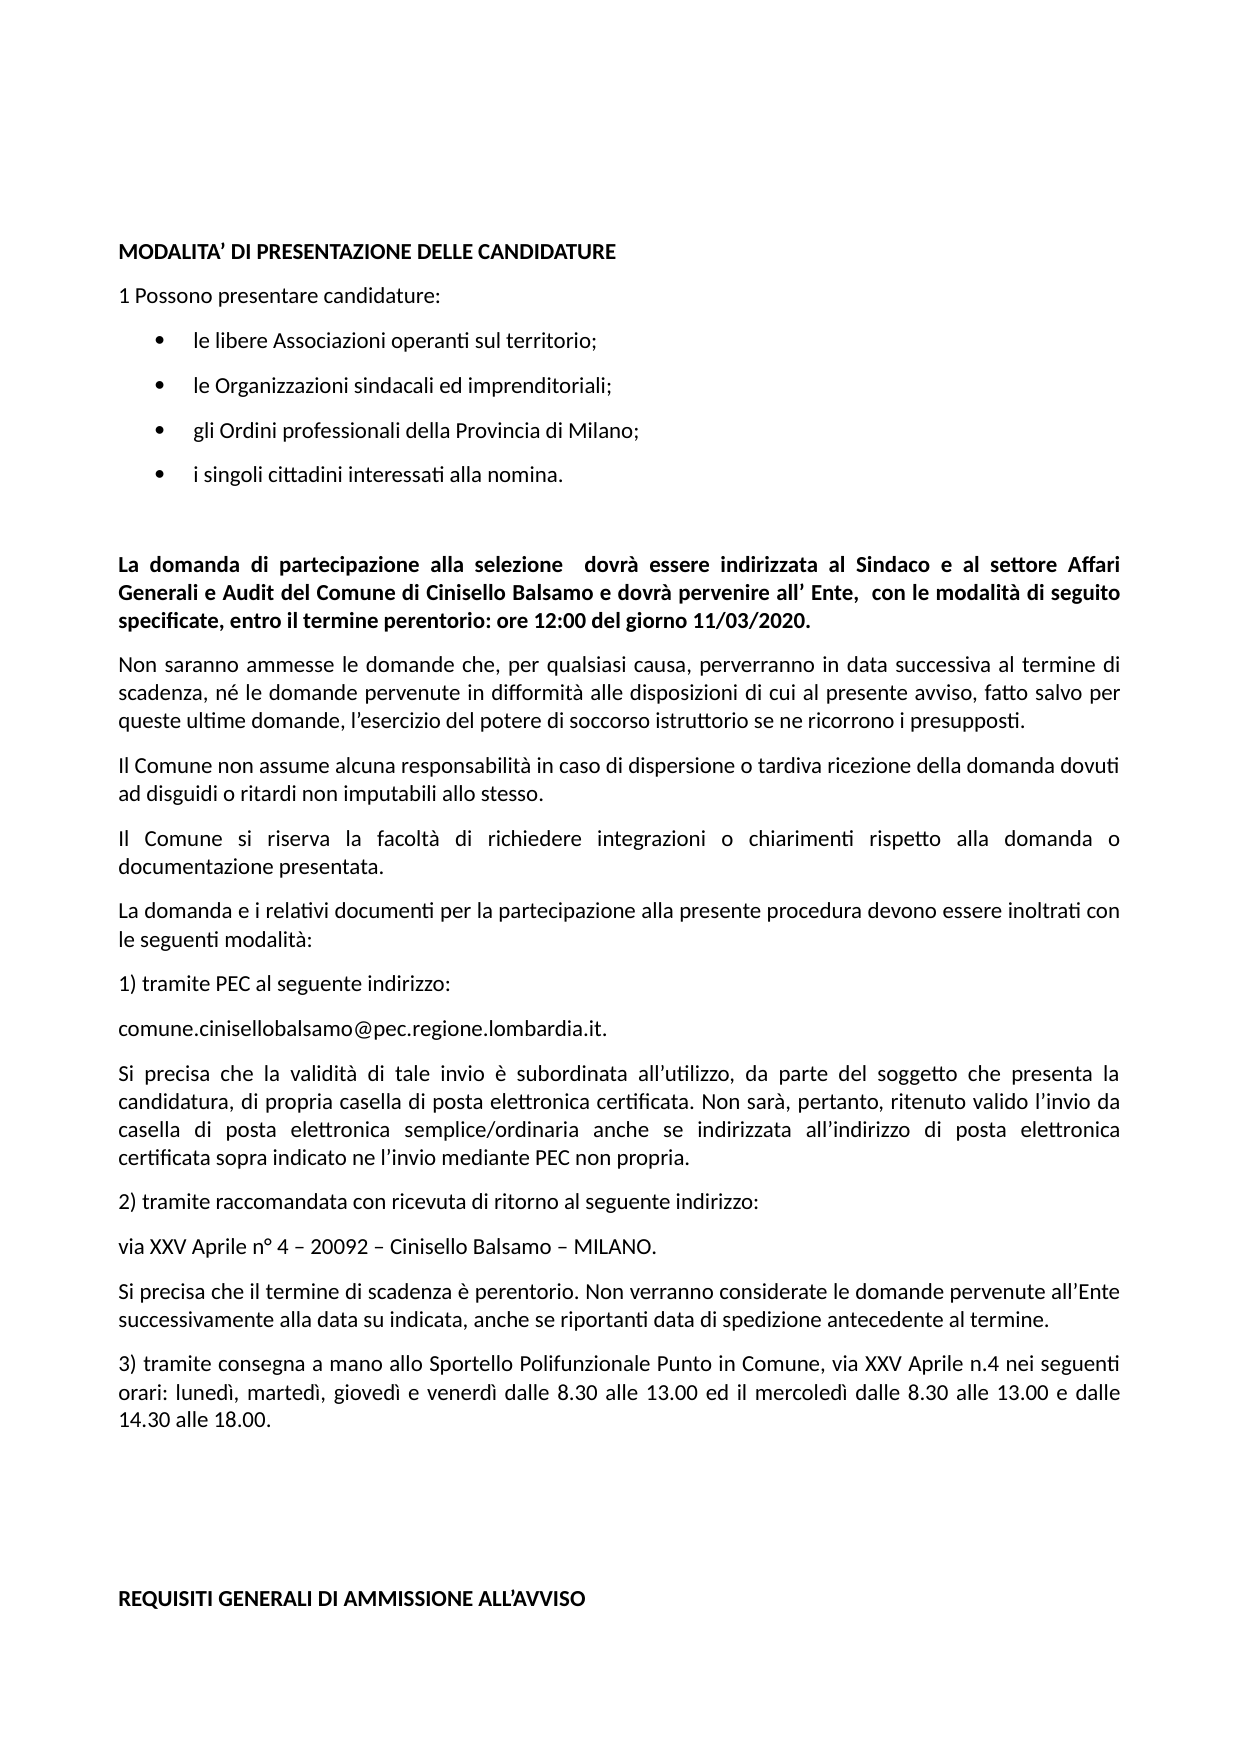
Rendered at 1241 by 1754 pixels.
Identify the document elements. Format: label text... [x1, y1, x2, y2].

text La domanda e i relativi documenti per la partecipazione alla presente procedura devono essere inoltrati con le seguenti modalità: [118, 897, 1122, 953]
text 3) tramite consegna a mano allo Sportello Polifunzionale Punto in Comune, via XXV Aprile n.4 nei seguenti orari: lunedì, martedì, giovedì e venerdì dalle 8.30 alle 13.00 ed il mercoledì dalle 8.30 alle 13.00 e dalle 14.30 alle 18.00. [118, 1349, 1122, 1434]
text comune.cinisellobalsamo@pec.regione.lombardia.it. [118, 1014, 1122, 1042]
text 2) tramite raccomandata con ricevuta di ritorno al seguente indirizzo: [118, 1187, 1122, 1216]
text MODALITA’ DI PRESENTAZIONE DELLE CANDIDATURE [118, 237, 1122, 265]
text Si precisa che la validità di tale invio è subordinata all’utilizzo, da parte del soggetto che presenta la candidatura, di propria casella di posta elettronica certificata. Non sarà, pertanto, ritenuto valido l’invio da casella di posta elettronica semplice/ordinaria anche se indirizzata all’indirizzo di posta elettronica certificata sopra indicato ne l’invio mediante PEC non propria. [118, 1059, 1122, 1171]
list le libere Associazioni operanti sul territorio; [156, 326, 1122, 354]
text via XXV Aprile n° 4 – 20092 – Cinisello Balsamo – MILANO. [118, 1232, 1122, 1260]
list gli Ordini professionali della Provincia di Milano; [156, 416, 1122, 444]
text Non saranno ammesse le domande che, per qualsiasi causa, perverranno in data successiva al termine di scadenza, né le domande pervenute in difformità alle disposizioni di cui al presente avviso, fatto salvo per queste ultime domande, l’esercizio del potere di soccorso istruttorio se ne ricorrono i presupposti. [118, 651, 1122, 734]
text REQUISITI GENERALI DI AMMISSIONE ALL’AVVISO [118, 1584, 1122, 1612]
list i singoli cittadini interessati alla nomina. [156, 460, 1122, 488]
text Il Comune non assume alcuna responsabilità in caso di dispersione o tardiva ricezione della domanda dovuti ad disguidi o ritardi non imputabili allo stesso. [118, 751, 1122, 807]
list le Organizzazioni sindacali ed imprenditoriali; [156, 371, 1122, 399]
text 1 Possono presentare candidature: [118, 282, 1122, 310]
text Il Comune si riserva la facoltà di richiedere integrazioni o chiarimenti rispetto alla domanda o documentazione presentata. [118, 824, 1122, 880]
text Si precisa che il termine di scadenza è perentorio. Non verranno considerate le domande pervenute all’Ente successivamente alla data su indicata, anche se riportanti data di spedizione antecedente al termine. [118, 1277, 1122, 1333]
text La domanda di partecipazione alla selezione dovrà essere indirizzata al Sindaco e al settore Affari Generali e Audit del Comune di Cinisello Balsamo e dovrà pervenire all’ Ente, con le modalità di seguito specificate, entro il termine perentorio: ore 12:00 del giorno 11/03/2020. [118, 550, 1122, 634]
text 1) tramite PEC al seguente indirizzo: [118, 969, 1122, 997]
